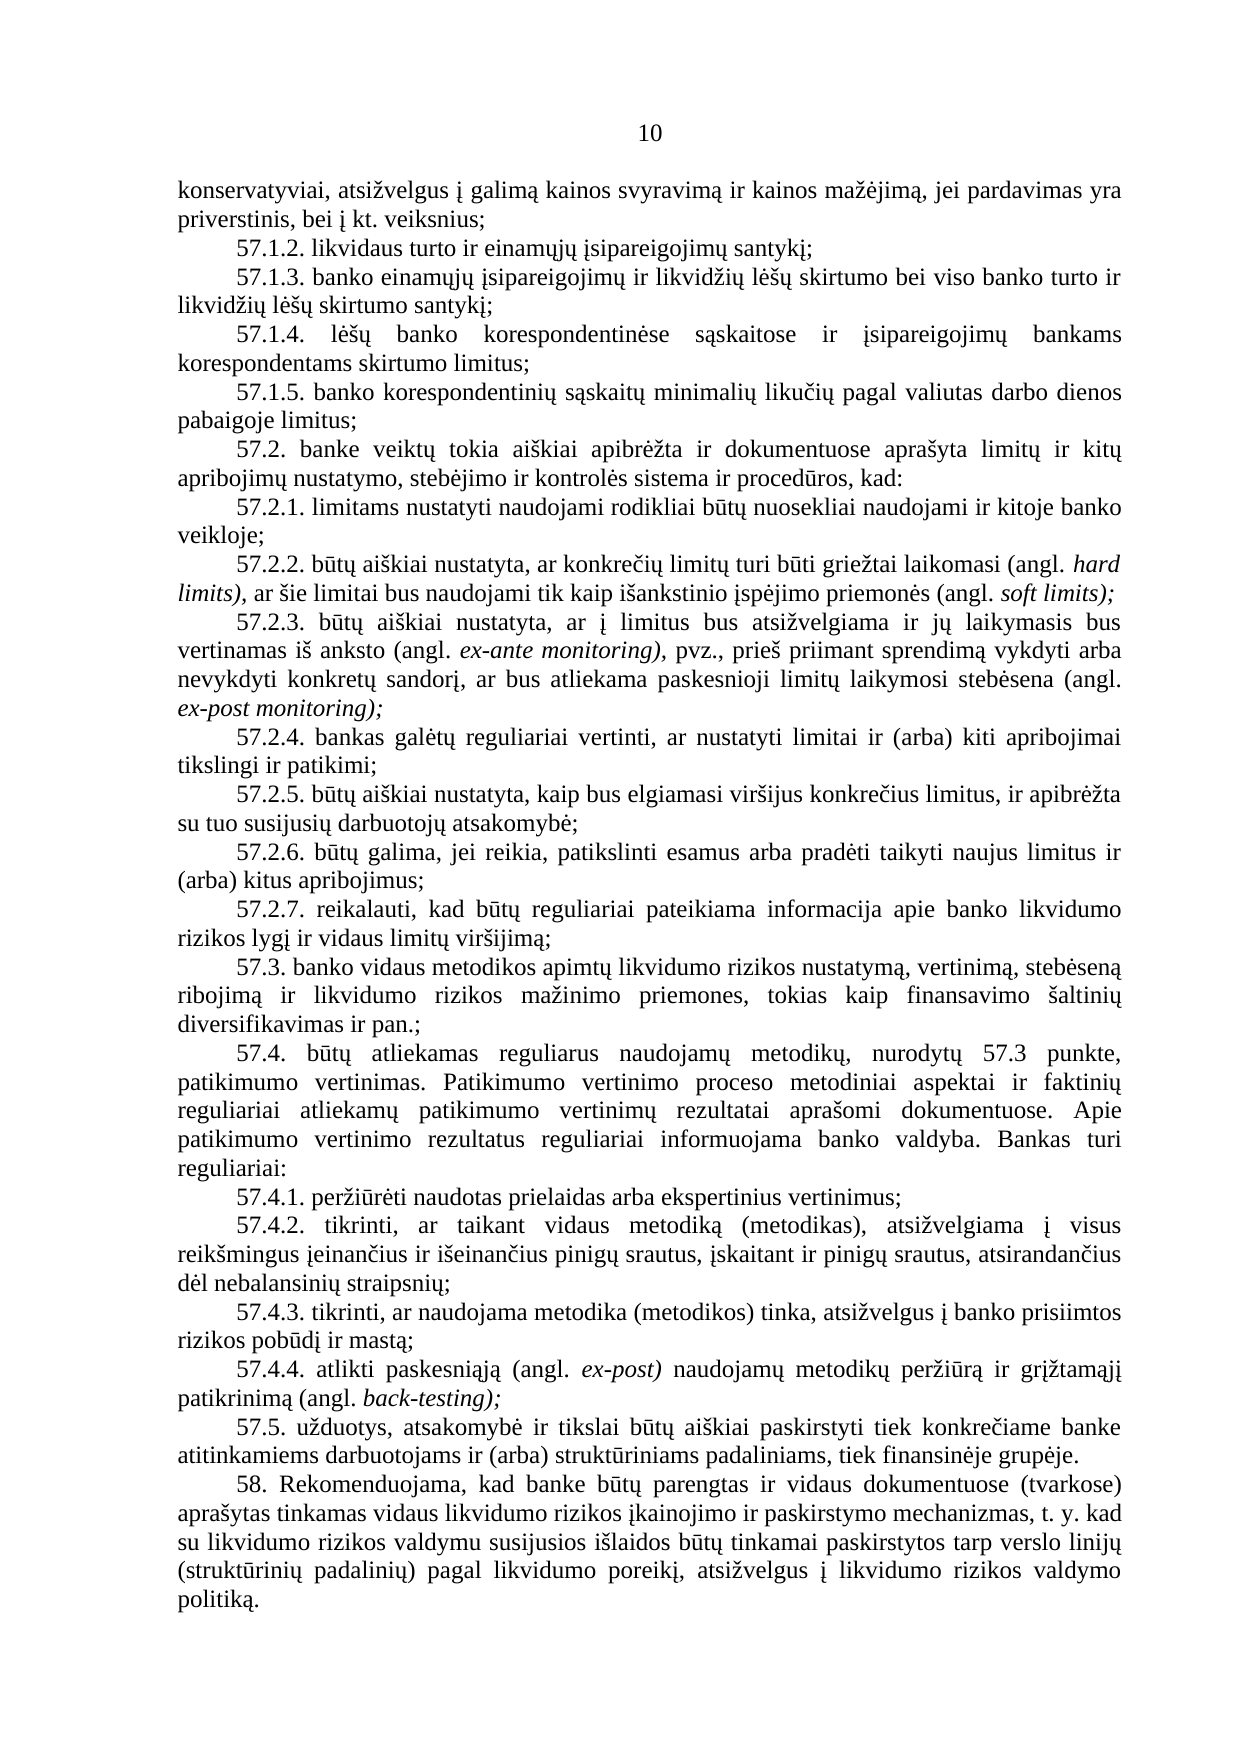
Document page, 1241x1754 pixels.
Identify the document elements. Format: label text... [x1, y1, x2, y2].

text 57.1.2. likvidaus turto ir einamųjų įsipareigojimų santykį; [177, 233, 1122, 262]
text 57.1.5. banko korespondentinių sąskaitų minimalių likučių pagal valiutas darbo dienos pabaigoje limitus; [177, 377, 1122, 434]
text 57.2.2. būtų aiškiai nustatyta, ar konkrečių limitų turi būti griežtai laikomasi (angl. hard limits), ar šie limitai bus naudojami tik kaip išankstinio įspėjimo priemonės (angl. soft limits); [177, 549, 1122, 607]
text konservatyviai, atsižvelgus į galimą kainos svyravimą ir kainos mažėjimą, jei pardavimas yra priverstinis, bei į kt. veiksnius; [177, 176, 1122, 233]
text 57.2.6. būtų galima, jei reikia, patikslinti esamus arba pradėti taikyti naujus limitus ir (arba) kitus apribojimus; [177, 837, 1122, 894]
text 57.1.3. banko einamųjų įsipareigojimų ir likvidžių lėšų skirtumo bei viso banko turto ir likvidžių lėšų skirtumo santykį; [177, 262, 1122, 319]
text 57.4.4. atlikti paskesniąją (angl. ex-post) naudojamų metodikų peržiūrą ir grįžtamąjį patikrinimą (angl. back-testing); [177, 1354, 1122, 1412]
text 57.1.4. lėšų banko korespondentinėse sąskaitose ir įsipareigojimų bankams korespondentams skirtumo limitus; [177, 319, 1122, 377]
text 57.2.5. būtų aiškiai nustatyta, kaip bus elgiamasi viršijus konkrečius limitus, ir apibrėžta su tuo susijusių darbuotojų atsakomybė; [177, 779, 1122, 837]
text 57.2.3. būtų aiškiai nustatyta, ar į limitus bus atsižvelgiama ir jų laikymasis bus vertinamas iš anksto (angl. ex-ante monitoring), pvz., prieš priimant sprendimą vykdyti arba nevykdyti konkretų sandorį, ar bus atliekama paskesnioji limitų laikymosi stebėsena (angl. ex-post monitoring); [177, 607, 1122, 722]
text 57.2.1. limitams nustatyti naudojami rodikliai būtų nuosekliai naudojami ir kitoje banko veikloje; [177, 492, 1122, 549]
text 57.3. banko vidaus metodikos apimtų likvidumo rizikos nustatymą, vertinimą, stebėseną ribojimą ir likvidumo rizikos mažinimo priemones, tokias kaip finansavimo šaltinių diversifikavimas ir pan.; [177, 952, 1122, 1038]
text 57.4.3. tikrinti, ar naudojama metodika (metodikos) tinka, atsižvelgus į banko prisiimtos rizikos pobūdį ir mastą; [177, 1297, 1122, 1354]
text 57.4.2. tikrinti, ar taikant vidaus metodiką (metodikas), atsižvelgiama į visus reikšmingus įeinančius ir išeinančius pinigų srautus, įskaitant ir pinigų srautus, atsirandančius dėl nebalansinių straipsnių; [177, 1211, 1122, 1297]
text 58. Rekomenduojama, kad banke būtų parengtas ir vidaus dokumentuose (tvarkose) aprašytas tinkamas vidaus likvidumo rizikos įkainojimo ir paskirstymo mechanizmas, t. y. kad su likvidumo rizikos valdymu susijusios išlaidos būtų tinkamai paskirstytos tarp verslo linijų (struktūrinių padalinių) pagal likvidumo poreikį, atsižvelgus į likvidumo rizikos valdymo politiką. [177, 1469, 1122, 1613]
text 57.2. banke veiktų tokia aiškiai apibrėžta ir dokumentuose aprašyta limitų ir kitų apribojimų nustatymo, stebėjimo ir kontrolės sistema ir procedūros, kad: [177, 434, 1122, 492]
text 57.2.4. bankas galėtų reguliariai vertinti, ar nustatyti limitai ir (arba) kiti apribojimai tikslingi ir patikimi; [177, 722, 1122, 779]
text 57.4.1. peržiūrėti naudotas prielaidas arba ekspertinius vertinimus; [177, 1182, 1122, 1211]
text 57.5. užduotys, atsakomybė ir tikslai būtų aiškiai paskirstyti tiek konkrečiame banke atitinkamiems darbuotojams ir (arba) struktūriniams padaliniams, tiek finansinėje grupėje. [177, 1412, 1122, 1469]
text 57.2.7. reikalauti, kad būtų reguliariai pateikiama informacija apie banko likvidumo rizikos lygį ir vidaus limitų viršijimą; [177, 894, 1122, 952]
text 57.4. būtų atliekamas reguliarus naudojamų metodikų, nurodytų 57.3 punkte, patikimumo vertinimas. Patikimumo vertinimo proceso metodiniai aspektai ir faktinių reguliariai atliekamų patikimumo vertinimų rezultatai aprašomi dokumentuose. Apie patikimumo vertinimo rezultatus reguliariai informuojama banko valdyba. Bankas turi reguliariai: [177, 1038, 1122, 1182]
